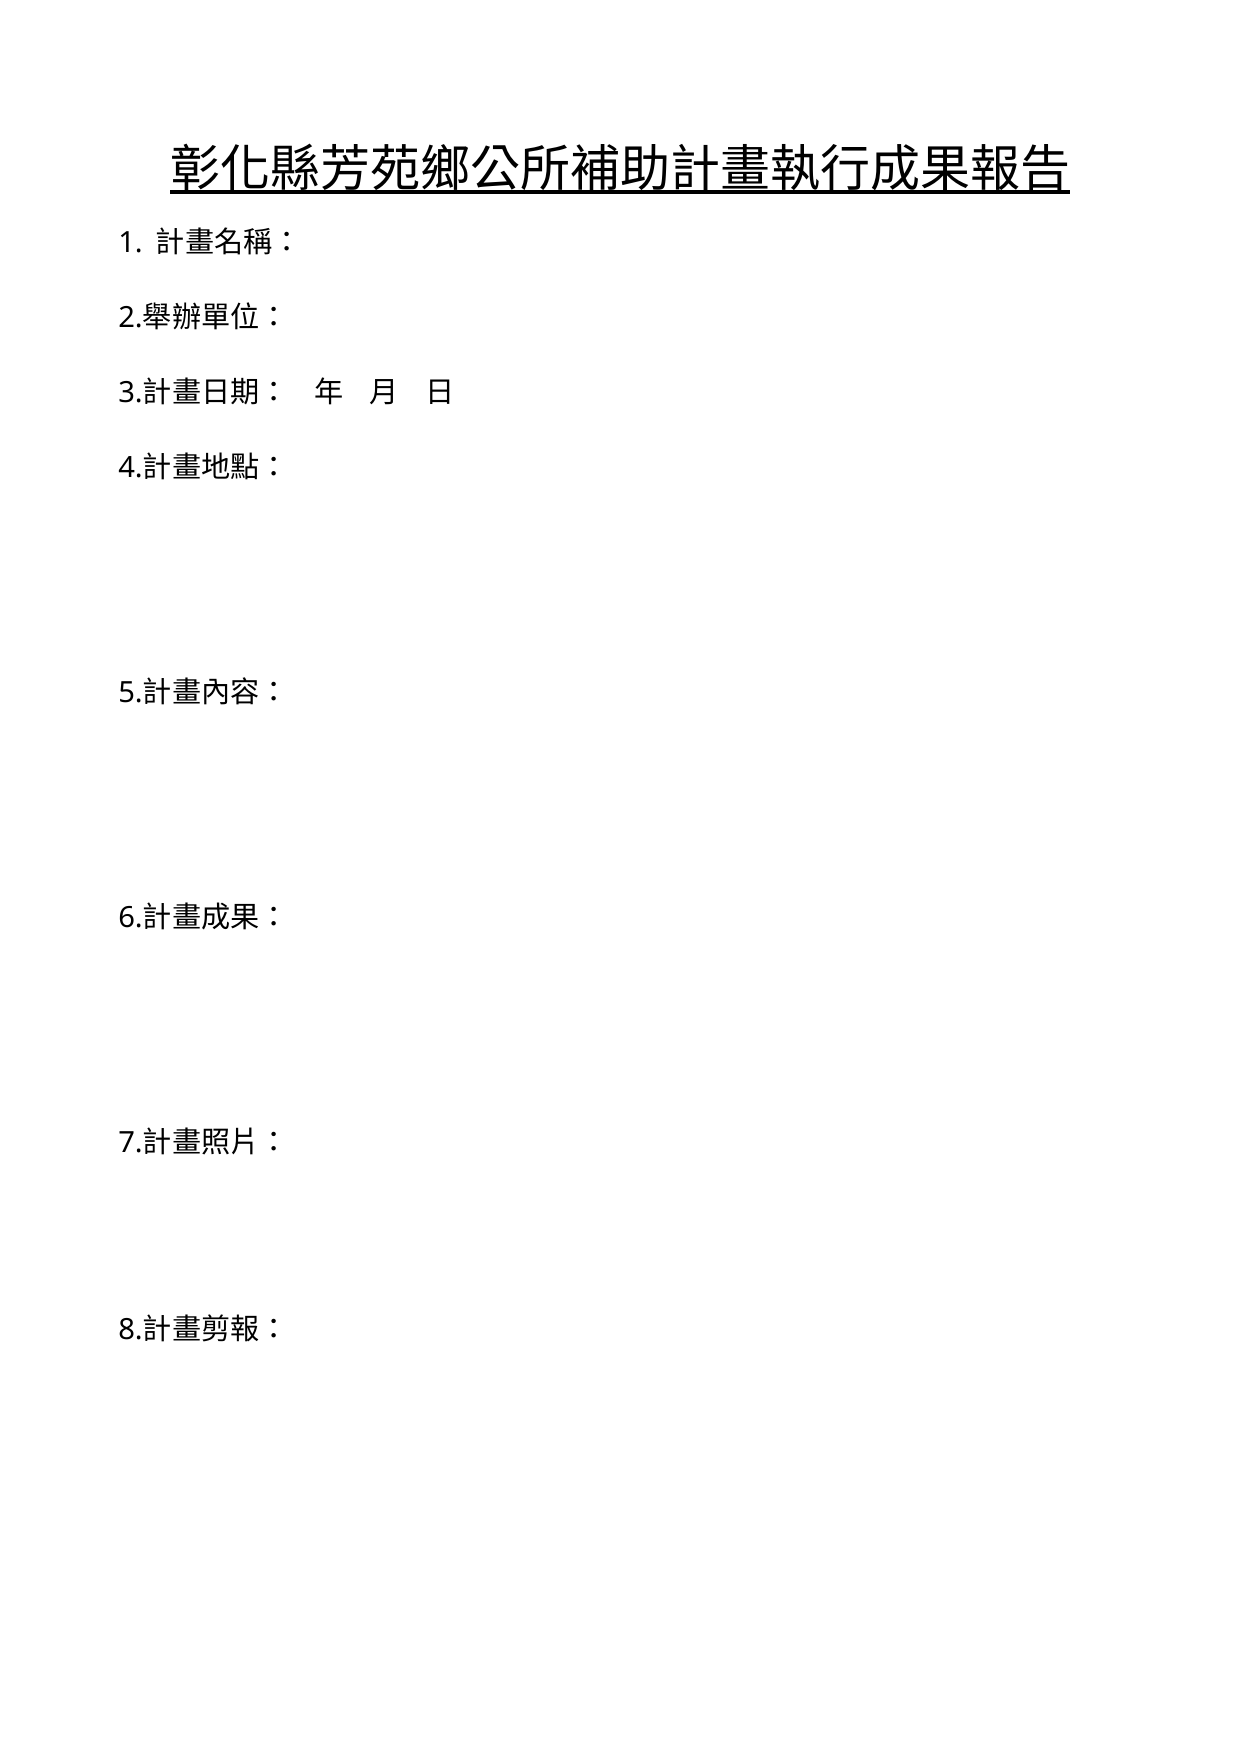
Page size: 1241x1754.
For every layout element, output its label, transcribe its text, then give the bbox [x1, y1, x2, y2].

text 3.計畫日期： 年 月 日 [118, 352, 1122, 427]
text 8.計畫剪報： [118, 1289, 1122, 1364]
list 計畫名稱： [118, 202, 1122, 277]
text 6.計畫成果： [118, 877, 1122, 952]
text 彰化縣芳苑鄉公所補助計畫執行成果報告 [118, 127, 1122, 202]
text 4.計畫地點： [118, 427, 1122, 502]
text 7.計畫照片： [118, 1102, 1122, 1177]
text 5.計畫內容： [118, 652, 1122, 727]
text 2.舉辦單位： [118, 277, 1122, 352]
